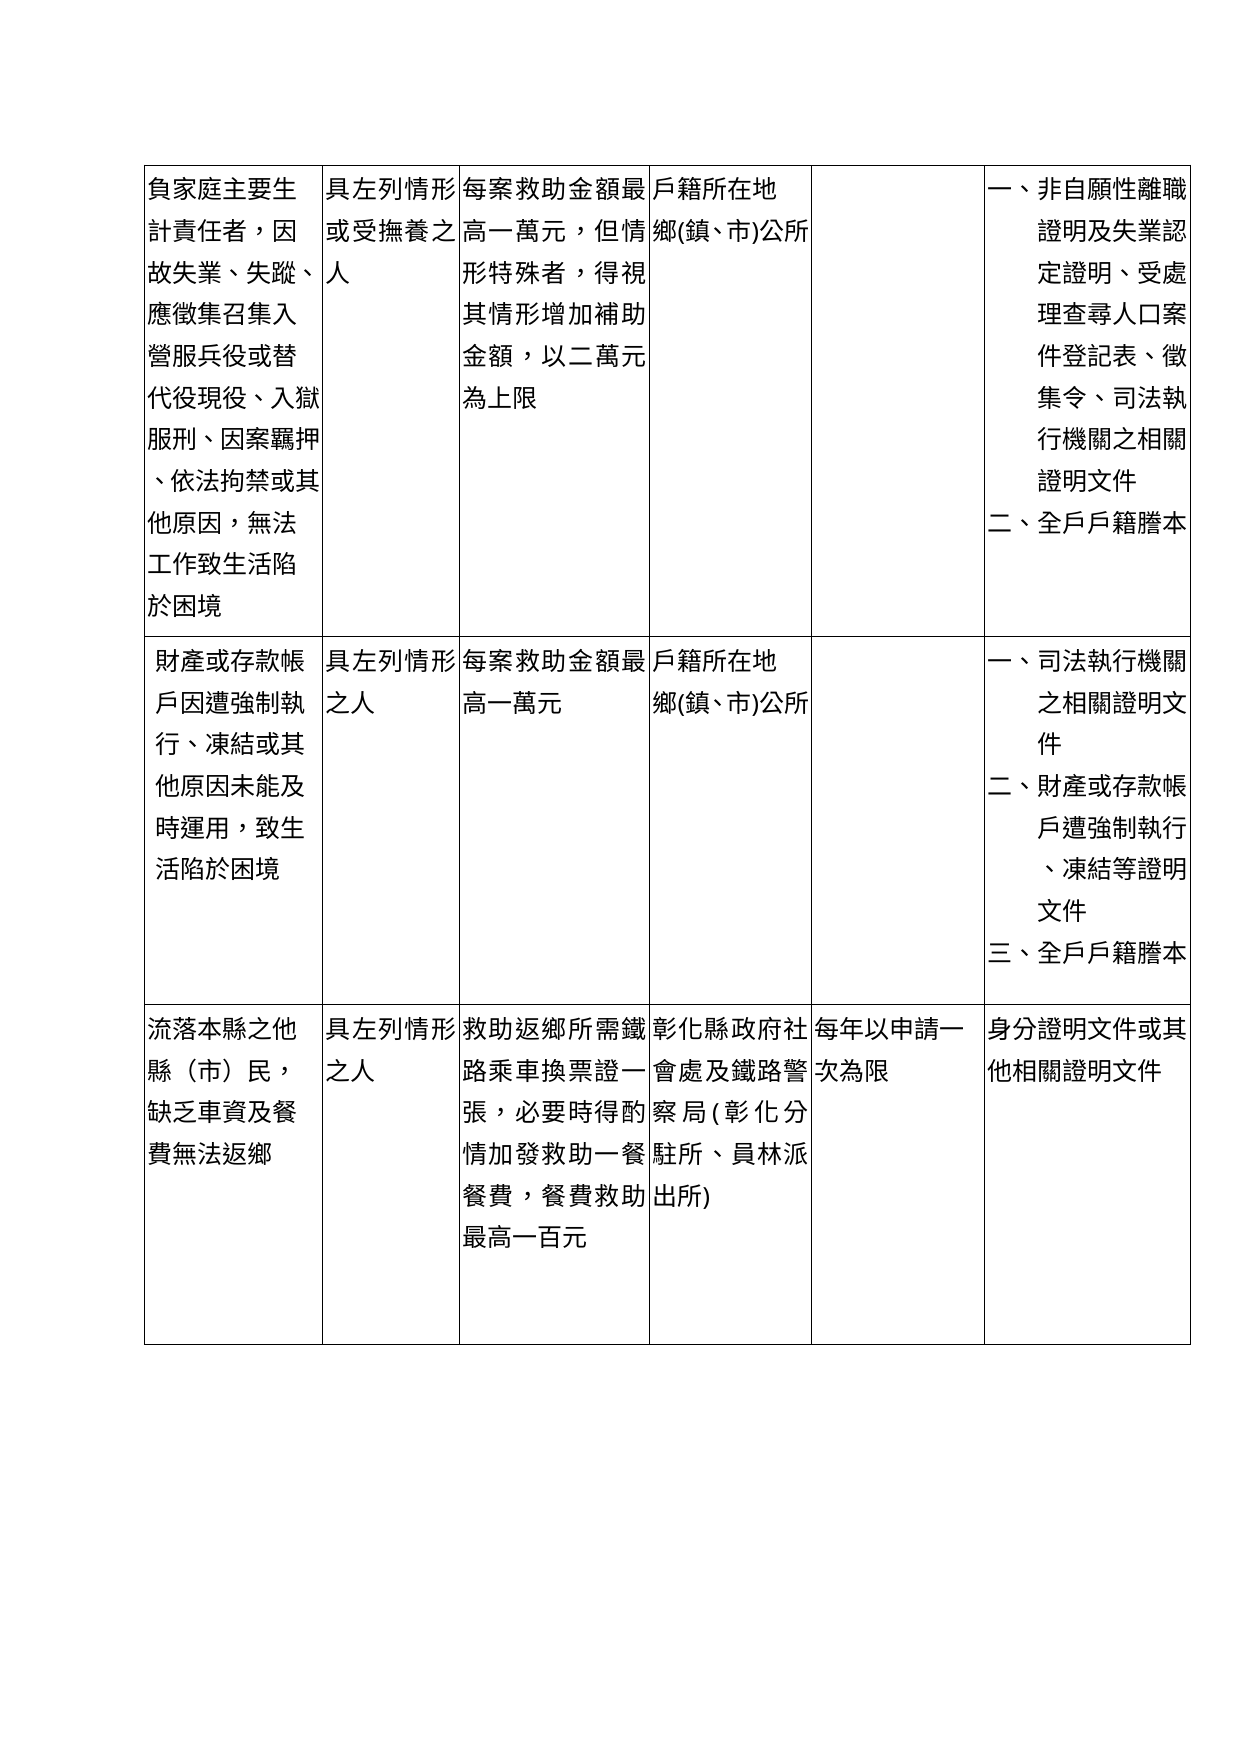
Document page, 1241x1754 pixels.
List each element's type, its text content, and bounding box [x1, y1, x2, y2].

table_cell [812, 637, 984, 1004]
table_cell [812, 166, 984, 636]
table_cell 每案救助金額最高一萬元，但情形特殊者，得視其情形增加補助金額，以二萬元為上限 [460, 166, 649, 636]
table_cell 負家庭主要生計責任者，因故失業、失蹤、應徵集召集入營服兵役或替代役現役、入獄服刑、因案羈押、依法拘禁或其他原因，無法工作致生活陷於困境 [145, 166, 322, 636]
table_cell 流落本縣之他縣（市）民，缺乏車資及餐費無法返鄉 [145, 1005, 322, 1343]
table_cell 財產或存款帳戶因遭強制執行、凍結或其他原因未能及時運用，致生活陷於困境 [145, 637, 322, 1004]
table_cell 彰化縣政府社會處及鐵路警察局(彰化分駐所、員林派出所) [650, 1005, 811, 1343]
table_cell 每案救助金額最高一萬元 [460, 637, 649, 1004]
table_cell 身分證明文件或其他相關證明文件 [985, 1005, 1190, 1343]
table_cell 戶籍所在地 鄉(鎮、市)公所 [650, 637, 811, 1004]
table_cell 戶籍所在地 鄉(鎮、市)公所 [650, 166, 811, 636]
table_cell 一、非自願性離職證明及失業認定證明、受處理查尋人口案件登記表、徵集令、司法執行機關之相關證明文件 二、全戶戶籍謄本 [985, 166, 1190, 636]
table_cell 具左列情形之人 [323, 637, 459, 1004]
table_cell 救助返鄉所需鐵路乘車換票證一張，必要時得酌情加發救助一餐餐費，餐費救助最高一百元 [460, 1005, 649, 1343]
table_cell 一、司法執行機關之相關證明文件 二、財產或存款帳戶遭強制執行、凍結等證明文件 三、全戶戶籍謄本 [985, 637, 1190, 1004]
table_cell 具左列情形之人 [323, 1005, 459, 1343]
table_cell 每年以申請一 次為限 [812, 1005, 984, 1343]
table_cell 具左列情形或受撫養之人 [323, 166, 459, 636]
